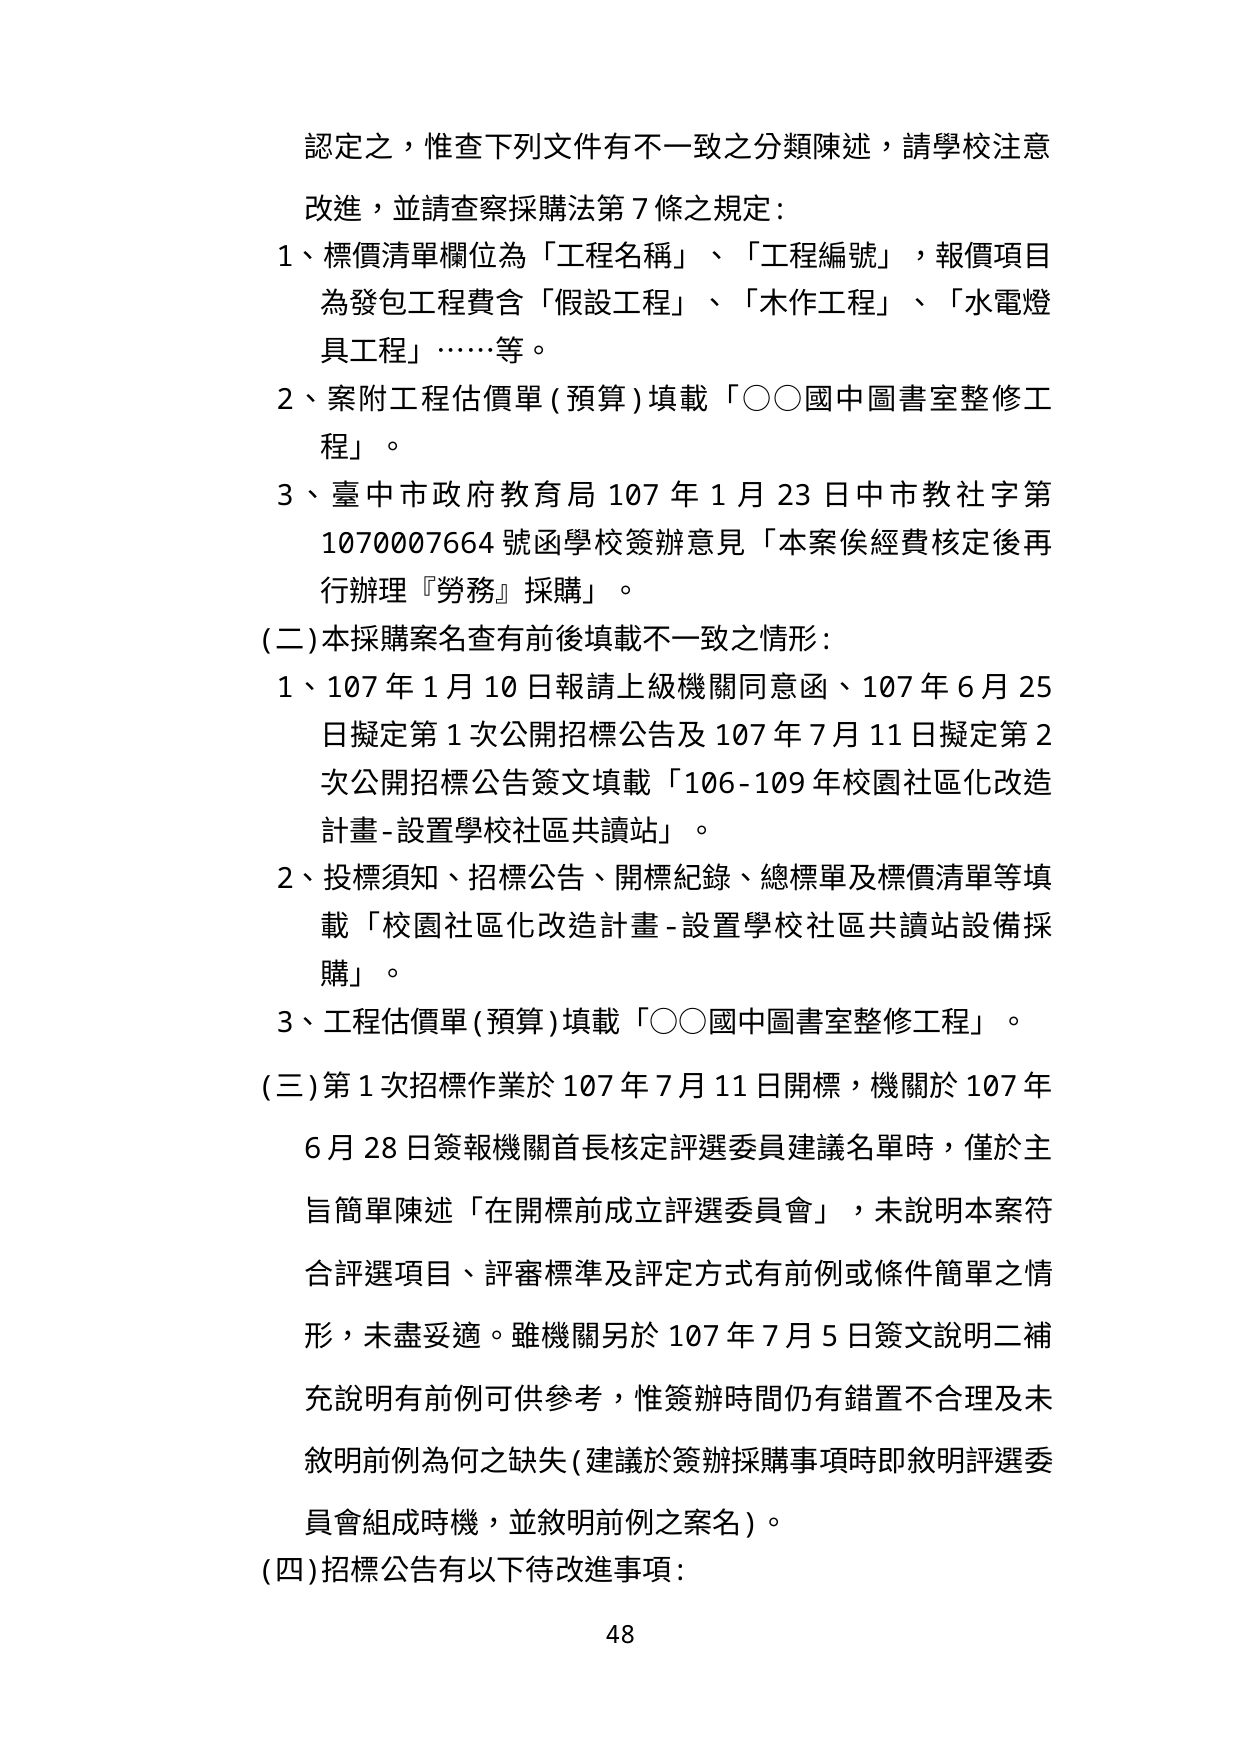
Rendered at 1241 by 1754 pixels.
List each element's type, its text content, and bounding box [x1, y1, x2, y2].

text (二)本採購案名查有前後填載不一致之情形: [187, 611, 1053, 659]
text 2、投標須知、招標公告、開標紀錄、總標單及標價清單等填載「校園社區化改造計畫-設置學校社區共讀站設備採購」。 [276, 851, 1053, 994]
text 3、臺中市政府教育局107年1月23日中市教社字第1070007664號函學校簽辦意見「本案俟經費核定後再行辦理『勞務』採購」。 [276, 467, 1053, 611]
text (三)第1次招標作業於107年7月11日開標，機關於107年6月28日簽報機關首長核定評選委員建議名單時，僅於主旨簡單陳述「在開標前成立評選委員會」，未說明本案符合評選項目、評審標準及評定方式有前例或條件簡單之情形，未盡妥適。雖機關另於107年7月5日簽文說明二補充說明有前例可供參考，惟簽辦時間仍有錯置不合理及未敘明前例為何之缺失(建議於簽辦採購事項時即敘明評選委員會組成時機，並敘明前例之案名)。 [187, 1042, 1053, 1542]
text 2、案附工程估價單(預算)填載「○○國中圖書室整修工程」。 [276, 371, 1053, 467]
text 3、工程估價單(預算)填載「○○國中圖書室整修工程」。 [276, 994, 1053, 1042]
text 認定之，惟查下列文件有不一致之分類陳述，請學校注意改進，並請查察採購法第7條之規定: [246, 103, 1053, 228]
text 1、107年1月10日報請上級機關同意函、107年6月25日擬定第1次公開招標公告及107年7月11日擬定第2次公開招標公告簽文填載「106-109年校園社區化改造計畫-設置學校社區共讀站」。 [276, 659, 1053, 851]
text 1、標價清單欄位為「工程名稱」、「工程編號」，報價項目為發包工程費含「假設工程」、「木作工程」、「水電燈具工程」……等。 [276, 228, 1053, 371]
text (四)招標公告有以下待改進事項: [187, 1542, 1053, 1590]
